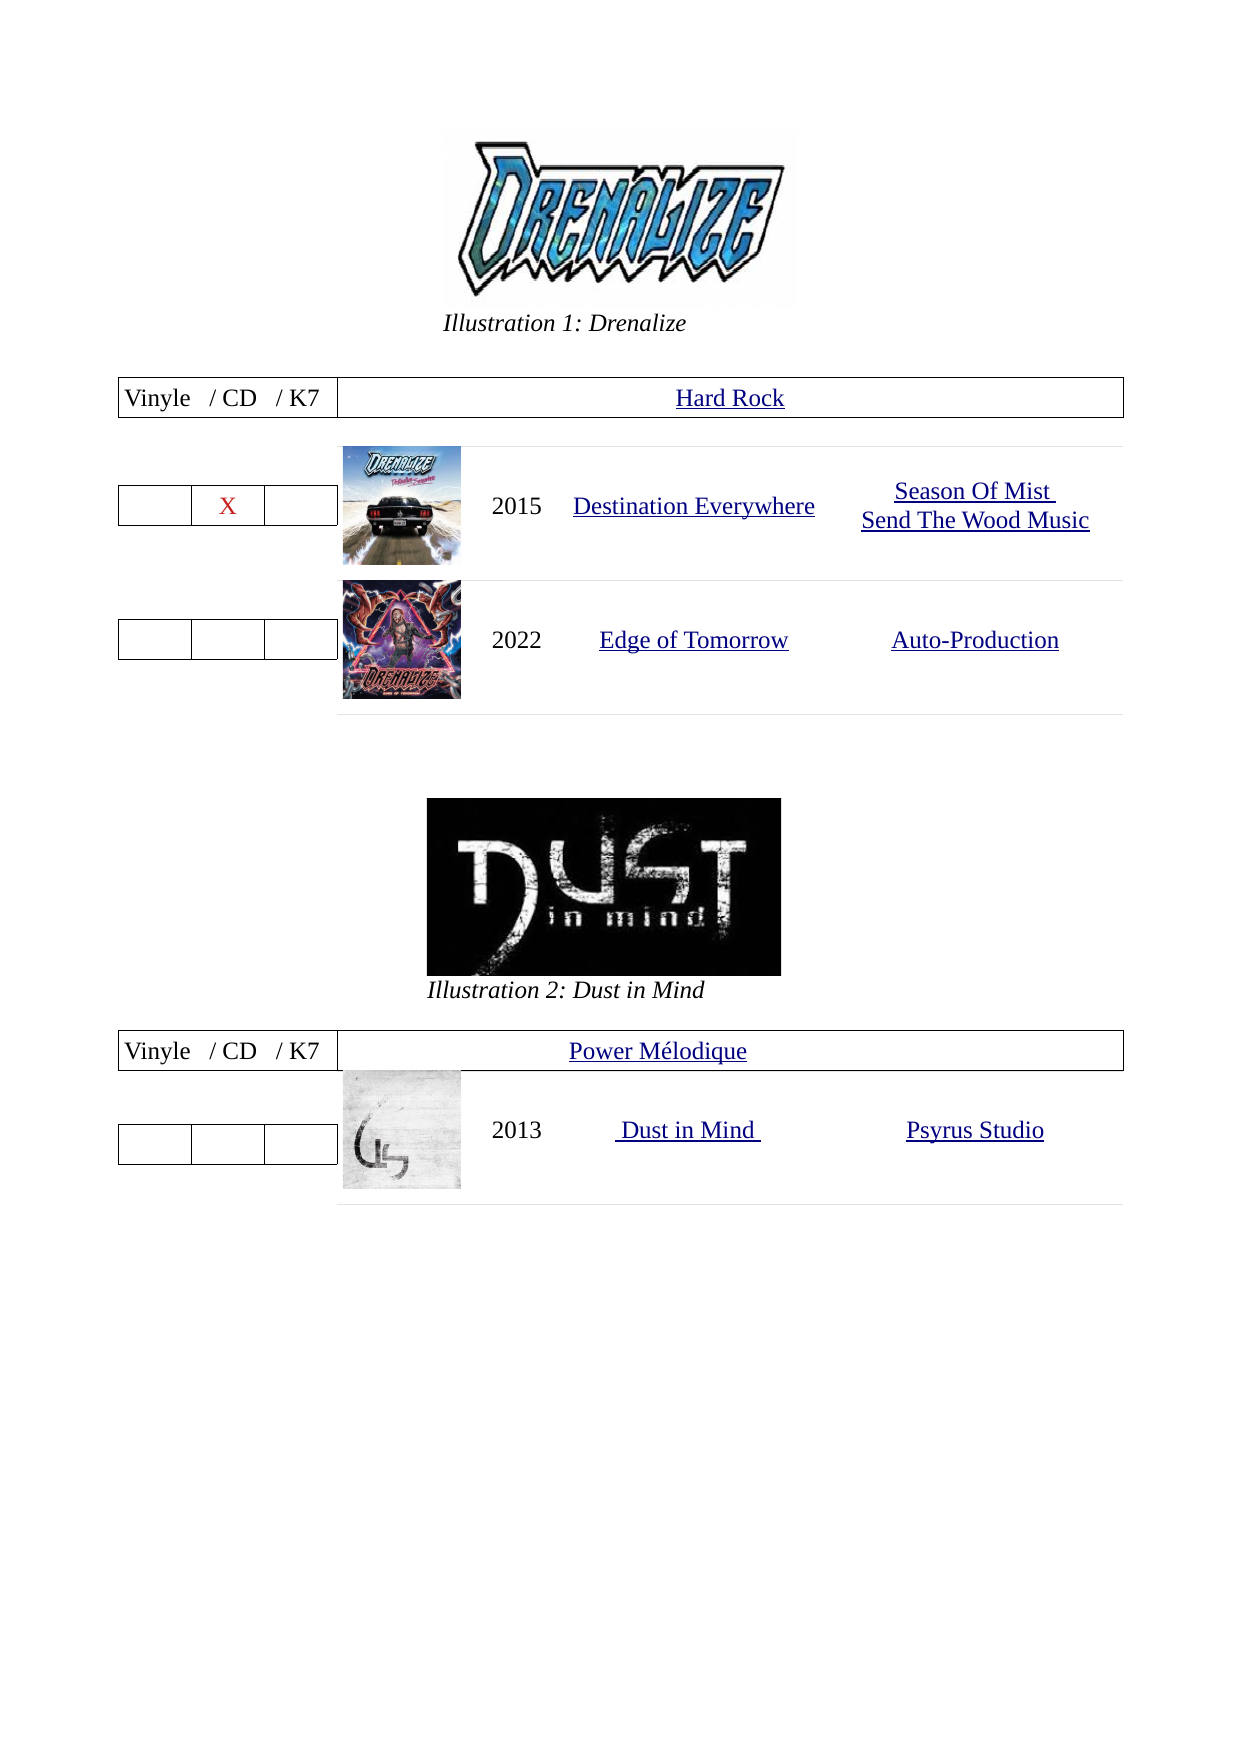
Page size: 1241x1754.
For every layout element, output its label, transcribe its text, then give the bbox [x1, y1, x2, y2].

table_header [265, 486, 337, 525]
table_cell [118, 660, 337, 714]
table_header [192, 620, 264, 659]
table_header [118, 446, 337, 485]
table_header Psyrus Studio [828, 1072, 1123, 1204]
picture [442, 130, 798, 308]
table_cell 2022 [473, 581, 560, 714]
table_header [119, 620, 191, 659]
table_header [118, 526, 337, 580]
picture [342, 580, 461, 699]
table_header Destination Everywhere [560, 447, 827, 580]
picture [426, 798, 782, 976]
table_header [118, 1071, 337, 1124]
picture [342, 1070, 461, 1189]
table_header Vinyle / CD / K7 [119, 378, 337, 417]
table_header [118, 1165, 337, 1204]
table_header Vinyle / CD / K7 [119, 1031, 337, 1070]
table_header X [192, 486, 264, 525]
table_header [337, 1072, 473, 1204]
table_header [265, 1125, 337, 1164]
text Illustration 1: Drenalize [443, 308, 797, 337]
table_header 2013 [473, 1072, 560, 1204]
table_header [192, 1125, 264, 1164]
table_header Dust in Mind [560, 1072, 827, 1204]
picture [342, 446, 461, 565]
table_header [119, 1125, 191, 1164]
table_header [265, 620, 337, 659]
table_header 2015 [473, 447, 560, 580]
table_header Power Mélodique [338, 1031, 1123, 1070]
table_cell [118, 580, 337, 619]
text Illustration 2: Dust in Mind [427, 976, 781, 1004]
table_header [119, 486, 191, 525]
table_header Season Of Mist Send The Wood Music [828, 447, 1123, 580]
table_cell [337, 581, 473, 714]
table_header [337, 447, 473, 580]
table_cell Auto-Production [828, 581, 1123, 714]
table_header Hard Rock [338, 378, 1123, 417]
table_cell Edge of Tomorrow [560, 581, 827, 714]
